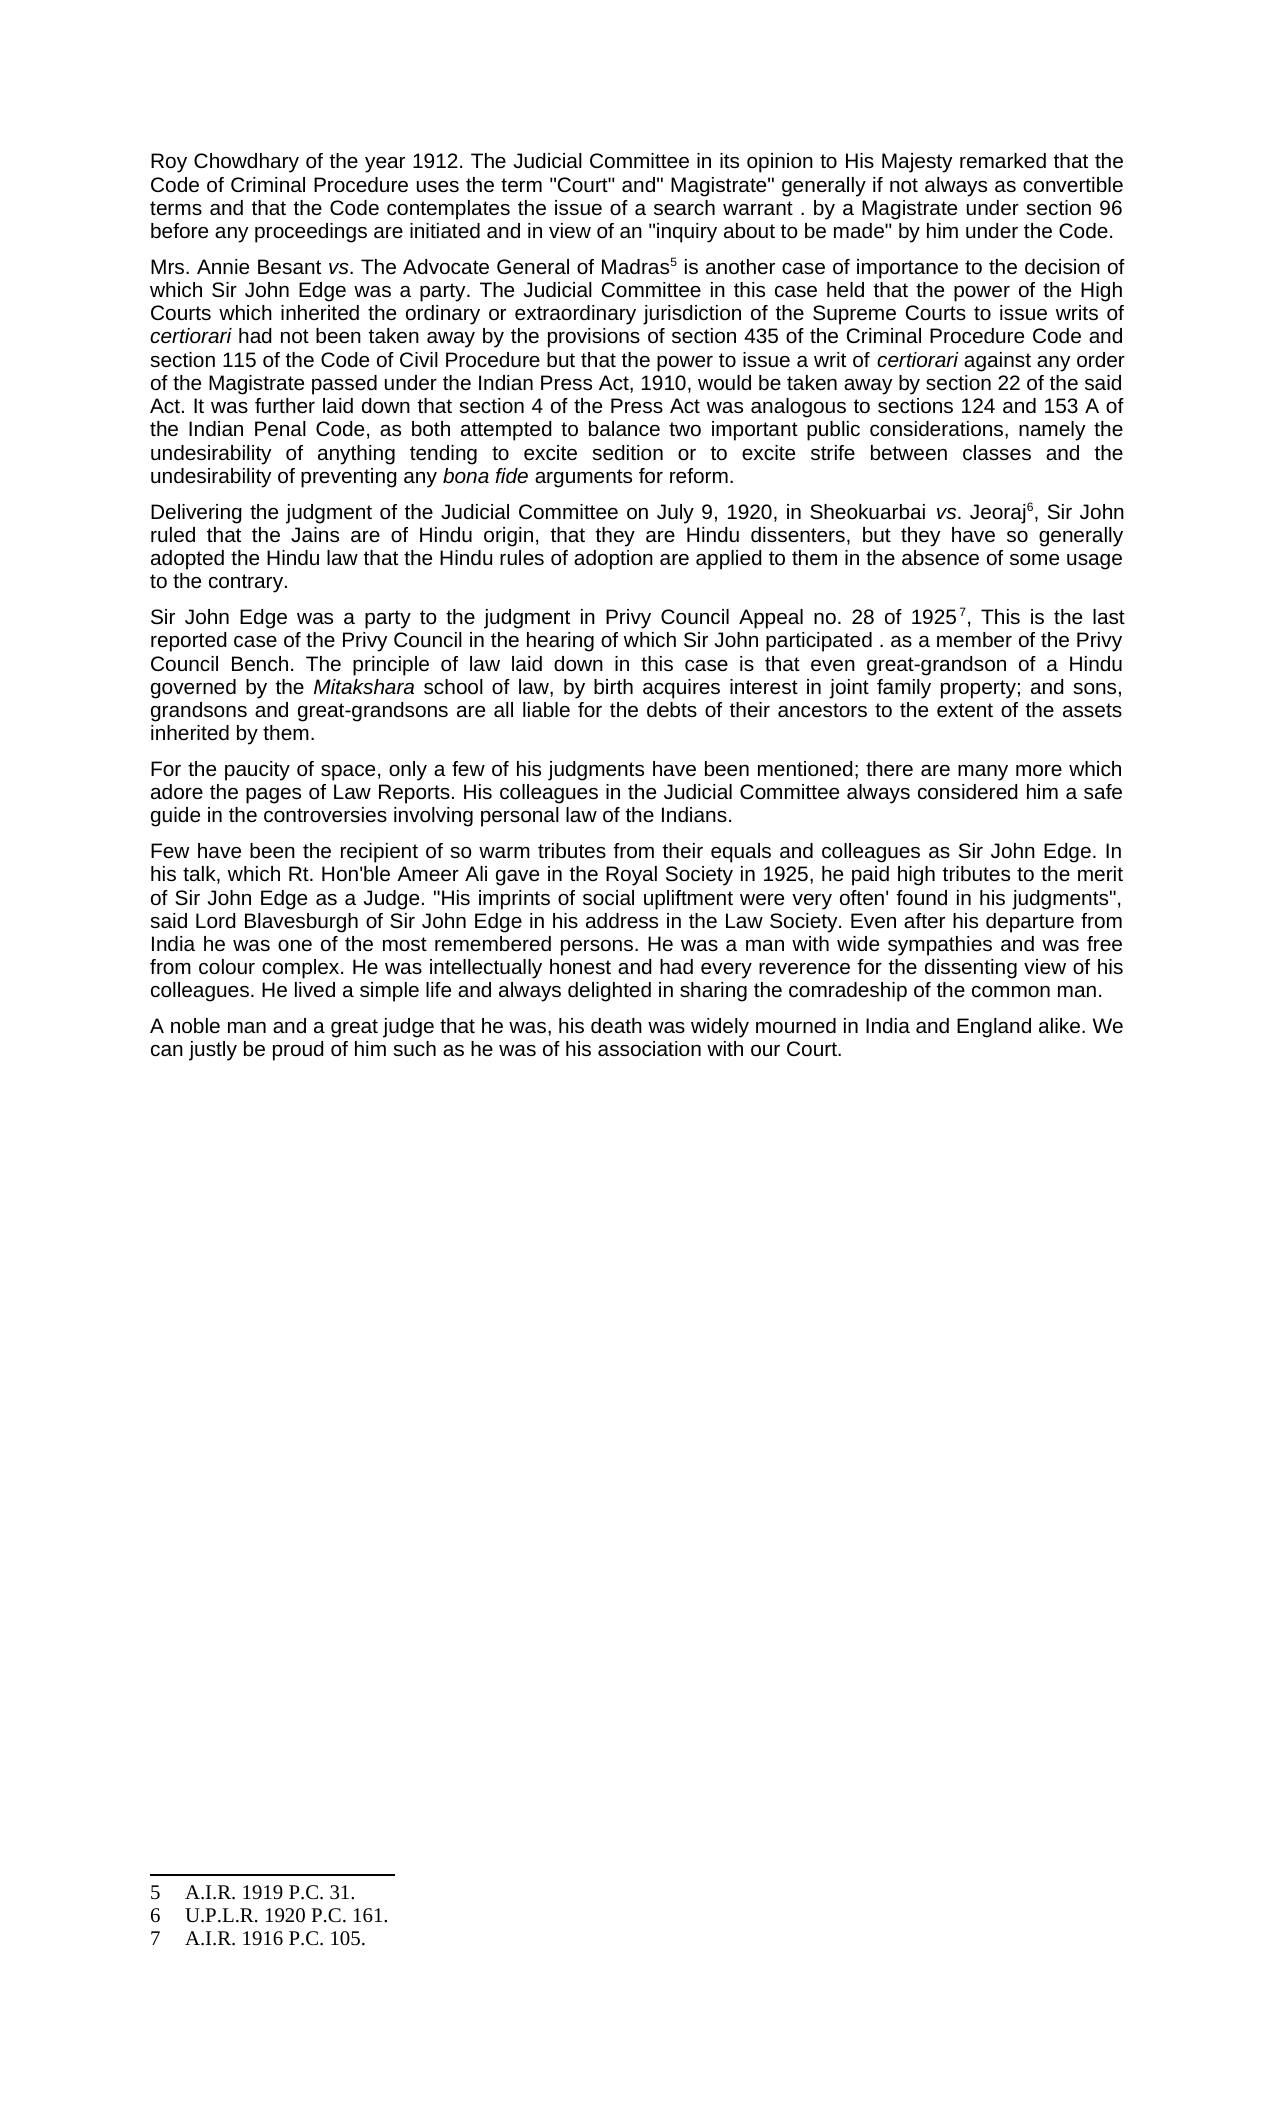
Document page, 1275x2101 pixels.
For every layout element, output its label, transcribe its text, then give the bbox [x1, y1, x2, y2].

text Mrs. Annie Besant vs. The Advocate General of Madras is another case of importance to the decision of which Sir John Edge was a party. The Judicial Committee in this case held that the power of the High Courts which inherited the ordinary or extraordinary jurisdiction of the Supreme Courts to issue writs of certiorari had not been taken away by the provisions of section 435 of the Criminal Procedure Code and section 115 of the Code of Civil Procedure but that the power to issue a writ of certiorari against any order of the Magistrate passed under the Indian Press Act, 1910, would be taken away by section 22 of the said Act. It was further laid down that section 4 of the Press Act was analogous to sections 124 and 153 A of the Indian Penal Code, as both attempted to balance two important public considerations, namely the undesirability of anything tending to excite sedition or to excite strife between classes and the undesirability of preventing any bona fide arguments for reform. [150, 255, 1125, 488]
text A noble man and a great judge that he was, his death was widely mourned in India and England alike. We can justly be proud of him such as he was of his association with our Court. [150, 1015, 1125, 1061]
text A.I.R. 1916 P.C. 105. [150, 1927, 1125, 1950]
text Delivering the judgment of the Judicial Committee on July 9, 1920, in Sheokuarbai vs. Jeoraj, Sir John ruled that the Jains are of Hindu origin, that they are Hindu dissenters, but they have so generally adopted the Hindu law that the Hindu rules of adoption are applied to them in the absence of some usage to the contrary. [150, 500, 1125, 593]
text Sir John Edge was a party to the judgment in Privy Council Appeal no. 28 of 1925, This is the last reported case of the Privy Council in the hearing of which Sir John participated . as a member of the Privy Council Bench. The principle of law laid down in this case is that even great-grandson of a Hindu governed by the Mitakshara school of law, by birth acquires interest in joint family property; and sons, grandsons and great-grandsons are all liable for the debts of their ancestors to the extent of the assets inherited by them. [150, 606, 1125, 745]
text Few have been the recipient of so warm tributes from their equals and colleagues as Sir John Edge. In his talk, which Rt. Hon'ble Ameer Ali gave in the Royal Society in 1925, he paid high tributes to the merit of Sir John Edge as a Judge. "His imprints of social upliftment were very often' found in his judgments", said Lord Blavesburgh of Sir John Edge in his address in the Law Society. Even after his departure from India he was one of the most remembered persons. He was a man with wide sympathies and was free from colour complex. He was intellectually honest and had every reverence for the dissenting view of his colleagues. He lived a simple life and always delighted in sharing the comradeship of the common man. [150, 840, 1125, 1002]
text Roy Chowdhary of the year 1912. The Judicial Committee in its opinion to His Majesty remarked that the Code of Criminal Procedure uses the term "Court" and" Magistrate" generally if not always as convertible terms and that the Code contemplates the issue of a search warrant . by a Magistrate under section 96 before any proceedings are initiated and in view of an "inquiry about to be made" by him under the Code. [150, 150, 1125, 243]
text U.P.L.R. 1920 P.C. 161. [150, 1904, 1125, 1927]
text A.I.R. 1919 P.C. 31. [150, 1881, 1125, 1904]
text For the paucity of space, only a few of his judgments have been mentioned; there are many more which adore the pages of Law Reports. His colleagues in the Judicial Committee always considered him a safe guide in the controversies involving personal law of the Indians. [150, 757, 1125, 827]
